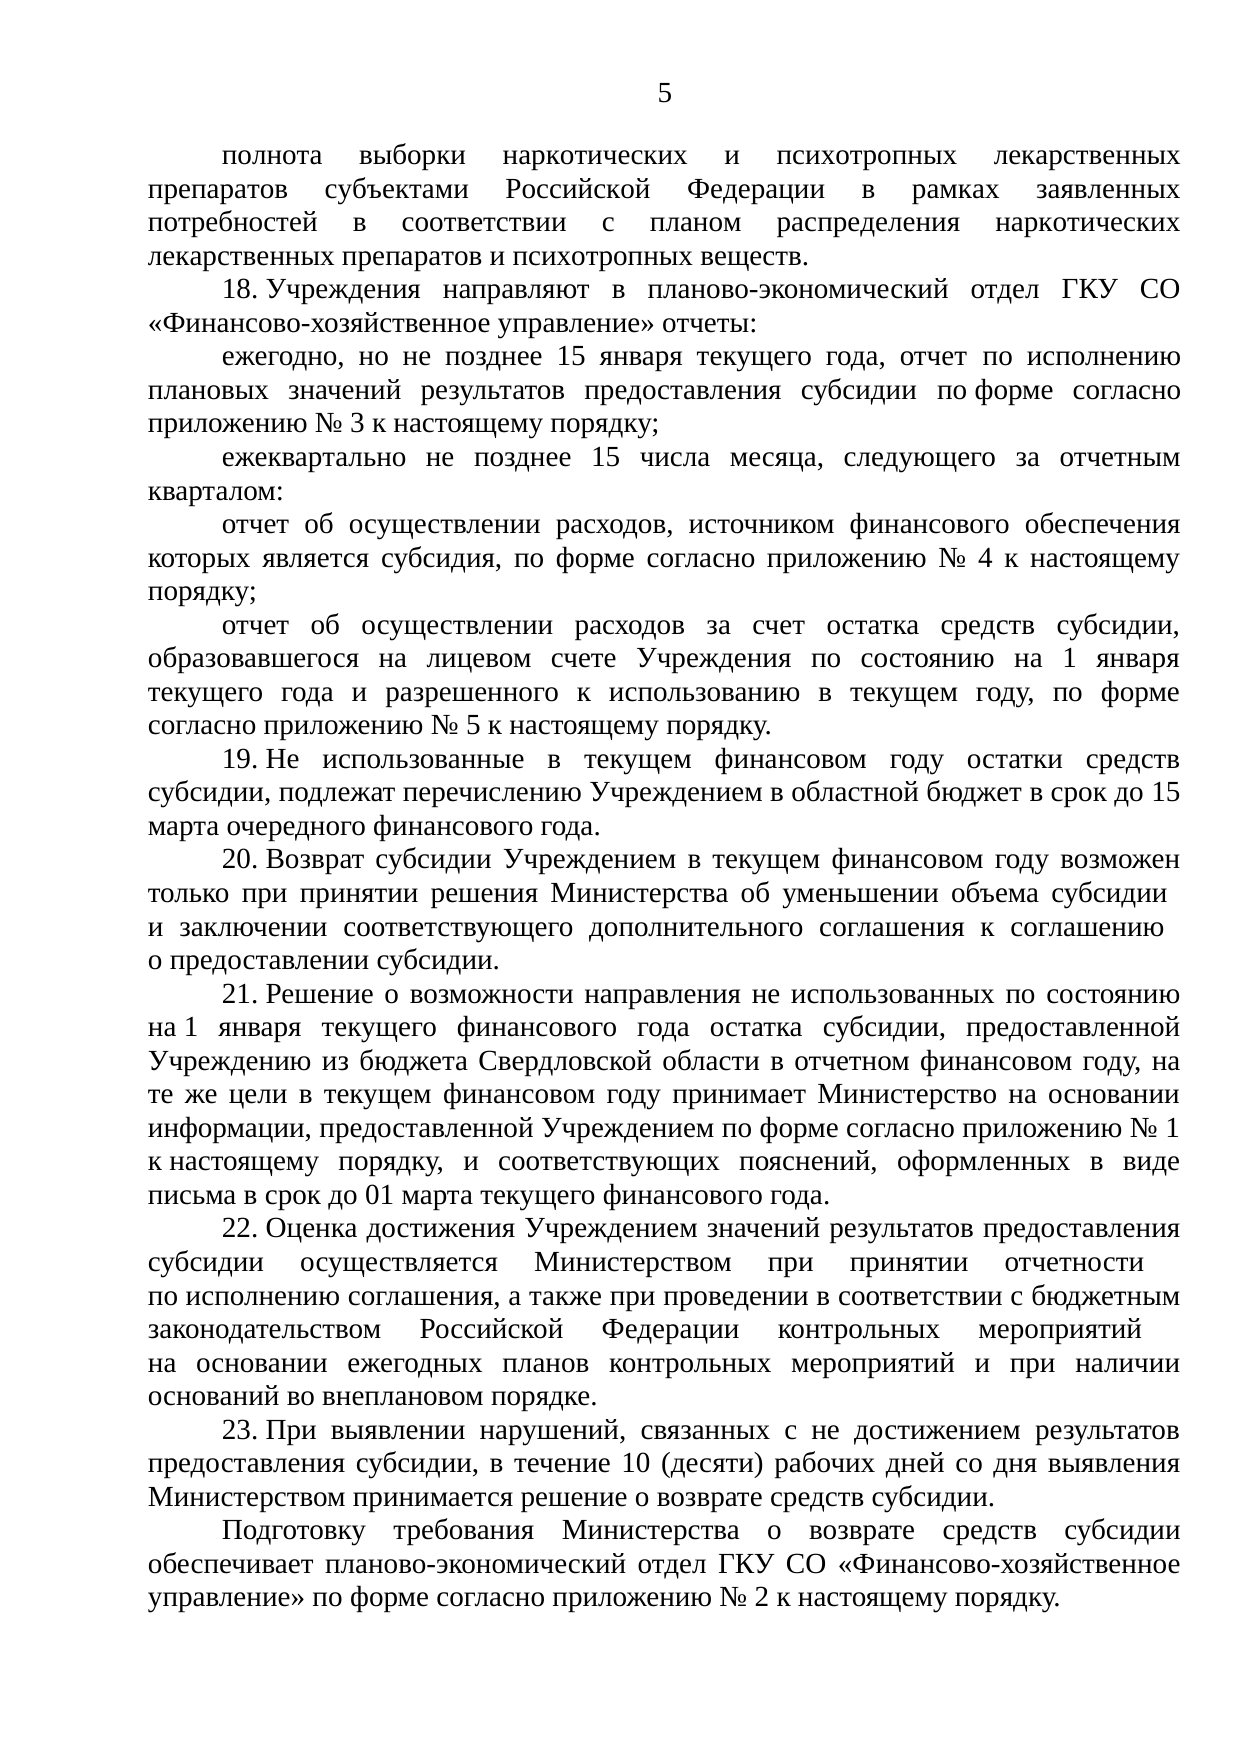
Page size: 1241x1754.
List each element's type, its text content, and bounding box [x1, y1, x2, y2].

text ежеквартально не позднее 15 числа месяца, следующего за отчетным кварталом: [148, 439, 1181, 506]
text Подготовку требования Министерства о возврате средств субсидии обеспечивает планово-экономический отдел ГКУ СО «Финансово-хозяйственное управление» по форме согласно приложению № 2 к настоящему порядку. [148, 1512, 1181, 1613]
text 19. Не использованные в текущем финансовом году остатки средств субсидии, подлежат перечислению Учреждением в областной бюджет в срок до 15 марта очередного финансового года. [148, 741, 1181, 842]
text 23. При выявлении нарушений, связанных с не достижением результатов предоставления субсидии, в течение 10 (десяти) рабочих дней со дня выявления Министерством принимается решение о возврате средств субсидии. [148, 1412, 1181, 1512]
text 18. Учреждения направляют в планово-экономический отдел ГКУ СО «Финансово-хозяйственное управление» отчеты: [148, 271, 1181, 338]
text 21. Решение о возможности направления не использованных по состоянию на 1 января текущего финансового года остатка субсидии, предоставленной Учреждению из бюджета Свердловской области в отчетном финансовом году, на те же цели в текущем финансовом году принимает Министерство на основании информации, предоставленной Учреждением по форме согласно приложению № 1 к настоящему порядку, и соответствующих пояснений, оформленных в виде письма в срок до 01 марта текущего финансового года. [148, 976, 1181, 1211]
text отчет об осуществлении расходов за счет остатка средств субсидии, образовавшегося на лицевом счете Учреждения по состоянию на 1 января текущего года и разрешенного к использованию в текущем году, по форме согласно приложению № 5 к настоящему порядку. [148, 607, 1181, 741]
text ежегодно, но не позднее 15 января текущего года, отчет по исполнению плановых значений результатов предоставления субсидии по форме согласно приложению № 3 к настоящему порядку; [148, 338, 1181, 439]
text отчет об осуществлении расходов, источником финансового обеспечения которых является субсидия, по форме согласно приложению № 4 к настоящему порядку; [148, 506, 1181, 607]
text 20. Возврат субсидии Учреждением в текущем финансовом году возможен только при принятии решения Министерства об уменьшении объема субсидии и заключении соответствующего дополнительного соглашения к соглашению о предоставлении субсидии. [148, 842, 1181, 976]
text полнота выборки наркотических и психотропных лекарственных препаратов субъектами Российской Федерации в рамках заявленных потребностей в соответствии с планом распределения наркотических лекарственных препаратов и психотропных веществ. [148, 137, 1181, 271]
text 22. Оценка достижения Учреждением значений результатов предоставления субсидии осуществляется Министерством при принятии отчетности по исполнению соглашения, а также при проведении в соответствии с бюджетным законодательством Российской Федерации контрольных мероприятий на основании ежегодных планов контрольных мероприятий и при наличии оснований во внеплановом порядке. [148, 1211, 1181, 1412]
